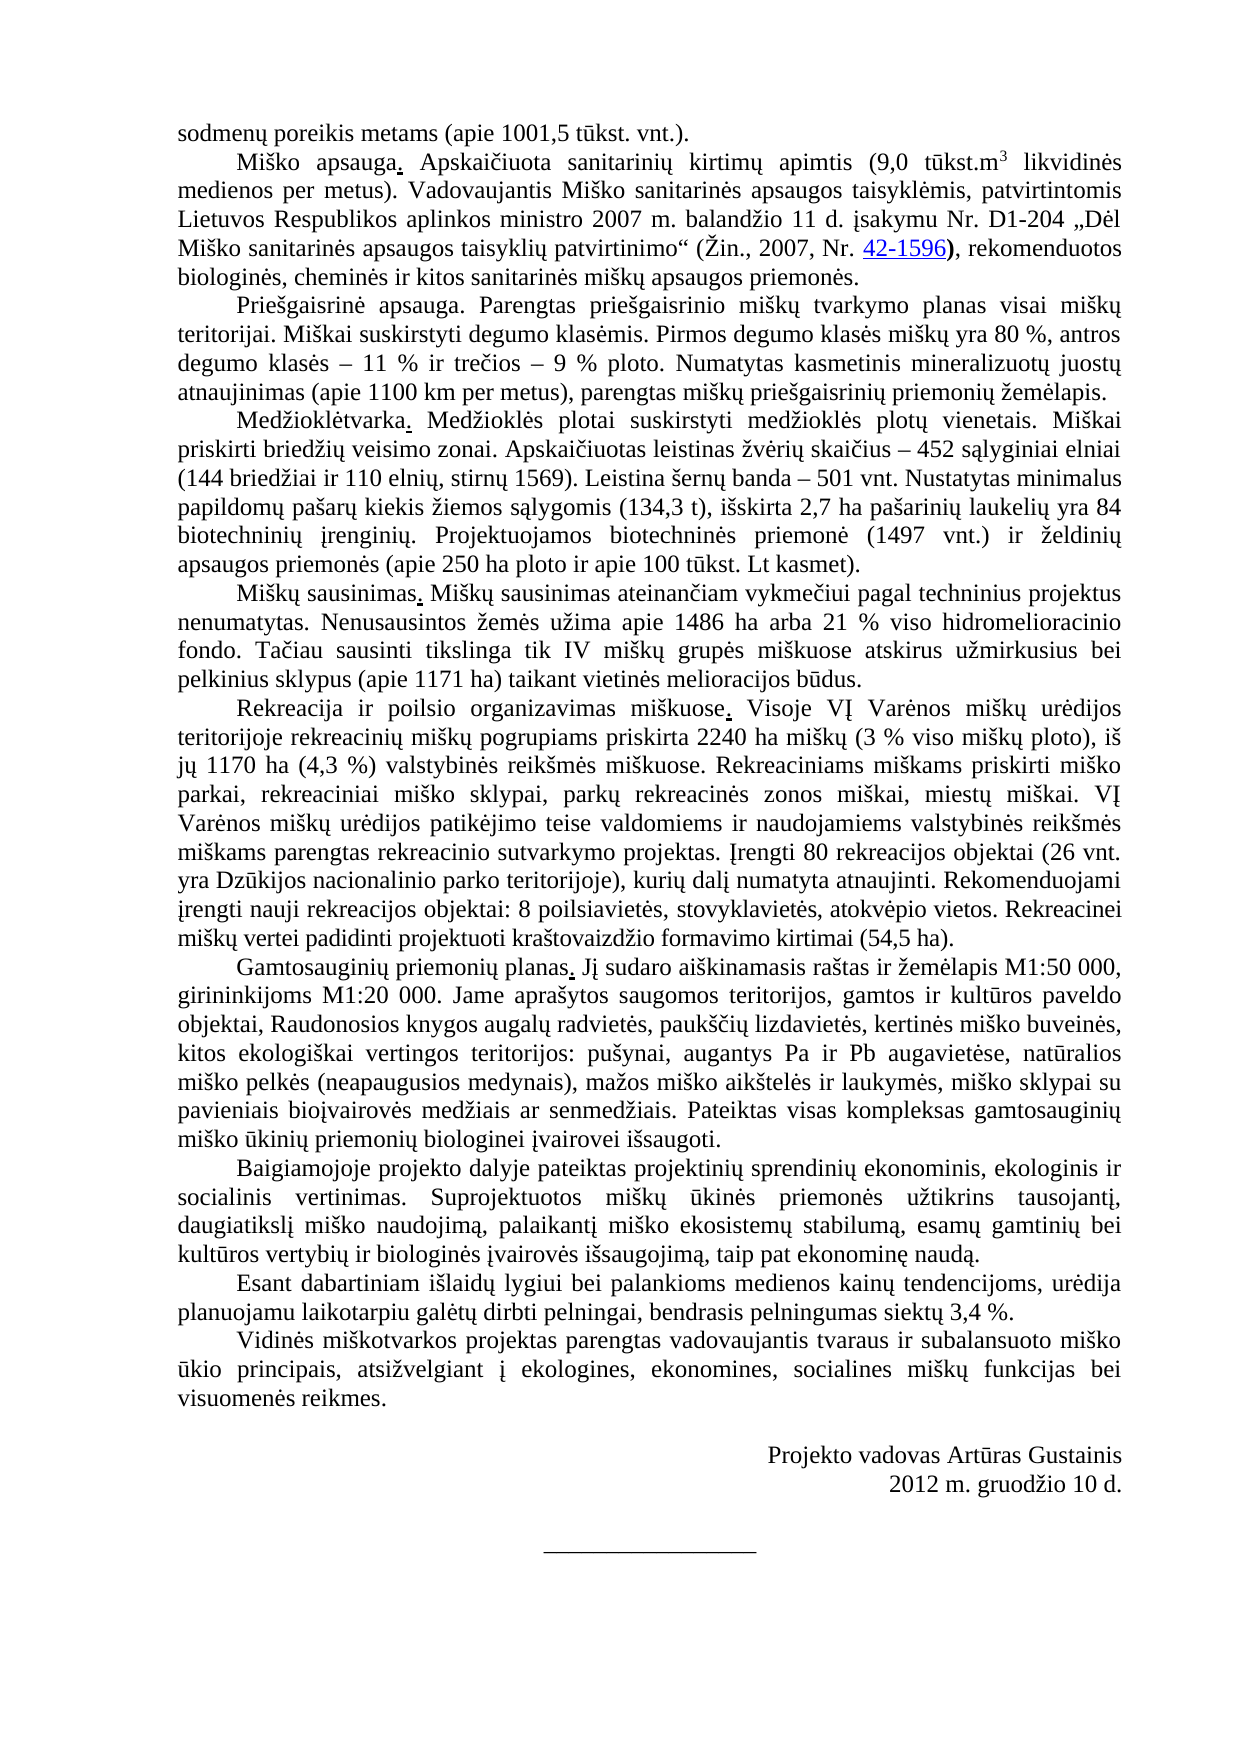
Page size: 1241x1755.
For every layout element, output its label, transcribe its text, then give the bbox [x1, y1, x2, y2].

text Miškų sausinimas. Miškų sausinimas ateinančiam vykmečiui pagal techninius projektus nenumatytas. Nenusausintos žemės užima apie 1486 ha arba 21 % viso hidromelioracinio fondo. Tačiau sausinti tikslinga tik IV miškų grupės miškuose atskirus užmirkusius bei pelkinius sklypus (apie 1171 ha) taikant vietinės melioracijos būdus. [177, 578, 1122, 693]
text Miško apsauga. Apskaičiuota sanitarinių kirtimų apimtis (9,0 tūkst.m3 likvidinės medienos per metus). Vadovaujantis Miško sanitarinės apsaugos taisyklėmis, patvirtintomis Lietuvos Respublikos aplinkos ministro 2007 m. balandžio 11 d. įsakymu Nr. D1-204 „Dėl Miško sanitarinės apsaugos taisyklių patvirtinimo“ (Žin., 2007, Nr. 42-1596), rekomenduotos biologinės, cheminės ir kitos sanitarinės miškų apsaugos priemonės. [177, 147, 1122, 291]
text Medžioklėtvarka. Medžioklės plotai suskirstyti medžioklės plotų vienetais. Miškai priskirti briedžių veisimo zonai. Apskaičiuotas leistinas žvėrių skaičius – 452 sąlyginiai elniai (144 briedžiai ir 110 elnių, stirnų 1569). Leistina šernų banda – 501 vnt. Nustatytas minimalus papildomų pašarų kiekis žiemos sąlygomis (134,3 t), išskirta 2,7 ha pašarinių laukelių yra 84 biotechninių įrenginių. Projektuojamos biotechninės priemonė (1497 vnt.) ir želdinių apsaugos priemonės (apie 250 ha ploto ir apie 100 tūkst. Lt kasmet). [177, 406, 1122, 578]
text Priešgaisrinė apsauga. Parengtas priešgaisrinio miškų tvarkymo planas visai miškų teritorijai. Miškai suskirstyti degumo klasėmis. Pirmos degumo klasės miškų yra 80 %, antros degumo klasės – 11 % ir trečios – 9 % ploto. Numatytas kasmetinis mineralizuotų juostų atnaujinimas (apie 1100 km per metus), parengtas miškų priešgaisrinių priemonių žemėlapis. [177, 291, 1122, 406]
text Esant dabartiniam išlaidų lygiui bei palankioms medienos kainų tendencijoms, urėdija planuojamu laikotarpiu galėtų dirbti pelningai, bendrasis pelningumas siektų 3,4 %. [177, 1268, 1122, 1326]
text Vidinės miškotvarkos projektas parengtas vadovaujantis tvaraus ir subalansuoto miško ūkio principais, atsižvelgiant į ekologines, ekonomines, socialines miškų funkcijas bei visuomenės reikmes. [177, 1326, 1122, 1412]
text Projekto vadovas Artūras Gustainis [177, 1441, 1122, 1469]
text Gamtosauginių priemonių planas. Jį sudaro aiškinamasis raštas ir žemėlapis M1:50 000, girininkijoms M1:20 000. Jame aprašytos saugomos teritorijos, gamtos ir kultūros paveldo objektai, raudonosios knygos augalų radvietės, paukščių lizdavietės, kertinės miško buveinės, kitos ekologiškai vertingos teritorijos: pušynai, augantys Pa ir Pb augavietėse, natūralios miško pelkės (neapaugusios medynais), mažos miško aikštelės ir laukymės, miško sklypai su pavieniais bioįvairovės medžiais ar senmedžiais. Pateiktas visas kompleksas gamtosauginių miško ūkinių priemonių biologinei įvairovei išsaugoti. [177, 952, 1122, 1153]
text 2012 m. gruodžio 10 d. [177, 1469, 1122, 1498]
text Baigiamojoje projekto dalyje pateiktas projektinių sprendinių ekonominis, ekologinis ir socialinis vertinimas. Suprojektuotos miškų ūkinės priemonės užtikrins tausojantį, daugiatikslį miško naudojimą, palaikantį miško ekosistemų stabilumą, esamų gamtinių bei kultūros vertybių ir biologinės įvairovės išsaugojimą, taip pat ekonominę naudą. [177, 1153, 1122, 1268]
text sodmenų poreikis metams (apie 1001,5 tūkst. vnt.). [177, 118, 1122, 147]
text _________________ [177, 1527, 1122, 1556]
text Rekreacija ir poilsio organizavimas miškuose. Visoje VĮ Varėnos miškų urėdijos teritorijoje rekreacinių miškų pogrupiams priskirta 2240 ha miškų (3 % viso miškų ploto), iš jų 1170 ha (4,3 %) valstybinės reikšmės miškuose. Rekreaciniams miškams priskirti miško parkai, rekreaciniai miško sklypai, parkų rekreacinės zonos miškai, miestų miškai. VĮ Varėnos miškų urėdijos patikėjimo teise valdomiems ir naudojamiems valstybinės reikšmės miškams parengtas rekreacinio sutvarkymo projektas. Įrengti 80 rekreacijos objektai (26 vnt. yra Dzūkijos nacionalinio parko teritorijoje), kurių dalį numatyta atnaujinti. Rekomenduojami įrengti nauji rekreacijos objektai: 8 poilsiavietės, stovyklavietės, atokvėpio vietos. Rekreacinei miškų vertei padidinti projektuoti kraštovaizdžio formavimo kirtimai (54,5 ha). [177, 693, 1122, 952]
